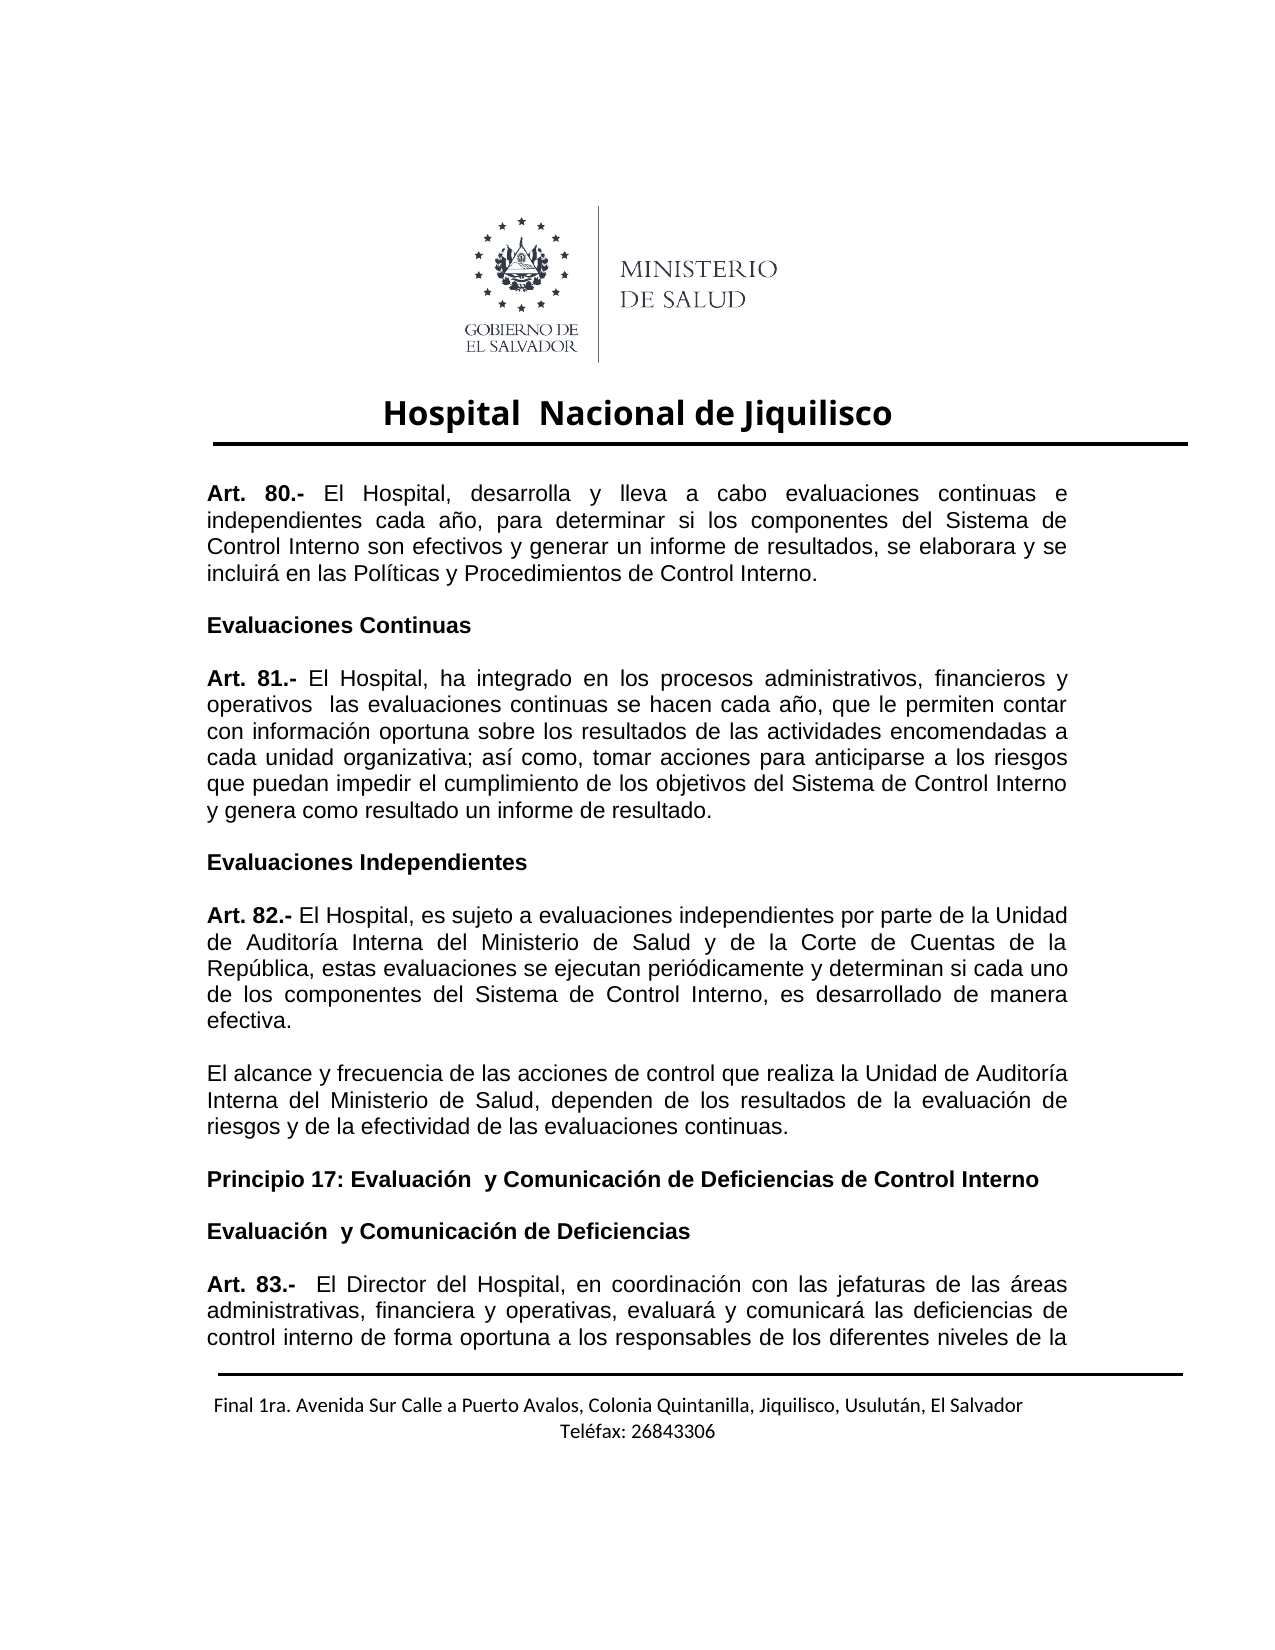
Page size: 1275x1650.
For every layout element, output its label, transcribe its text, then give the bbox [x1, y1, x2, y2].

text Principio 17: Evaluación y Comunicación de Deficiencias de Control Interno [207, 1166, 1068, 1192]
text Evaluaciones Independientes [207, 849, 1068, 876]
text Evaluación y Comunicación de Deficiencias [207, 1218, 1068, 1245]
text Evaluaciones Continuas [207, 612, 1068, 638]
text El alcance y frecuencia de las acciones de control que realiza la Unidad de Auditoría Interna del Ministerio de Salud, dependen de los resultados de la evaluación de riesgos y de la efectividad de las evaluaciones continuas. [207, 1060, 1068, 1139]
text Art. 80.- El Hospital, desarrolla y lleva a cabo evaluaciones continuas e independientes cada año, para determinar si los componentes del Sistema de Control Interno son efectivos y generar un informe de resultados, se elaborara y se incluirá en las Políticas y Procedimientos de Control Interno. [207, 480, 1068, 586]
text Art. 81.- El Hospital, ha integrado en los procesos administrativos, financieros y operativos las evaluaciones continuas se hacen cada año, que le permiten contar con información oportuna sobre los resultados de las actividades encomendadas a cada unidad organizativa; así como, tomar acciones para anticiparse a los riesgos que puedan impedir el cumplimiento de los objetivos del Sistema de Control Interno y genera como resultado un informe de resultado. [207, 665, 1068, 823]
text Art. 83.- El Director del Hospital, en coordinación con las jefaturas de las áreas administrativas, financiera y operativas, evaluará y comunicará las deficiencias de control interno de forma oportuna a los responsables de los diferentes niveles de la [207, 1271, 1068, 1350]
picture [465, 206, 778, 363]
text Art. 82.- El Hospital, es sujeto a evaluaciones independientes por parte de la Unidad de Auditoría Interna del Ministerio de Salud y de la Corte de Cuentas de la República, estas evaluaciones se ejecutan periódicamente y determinan si cada uno de los componentes del Sistema de Control Interno, es desarrollado de manera efectiva. [207, 902, 1068, 1034]
